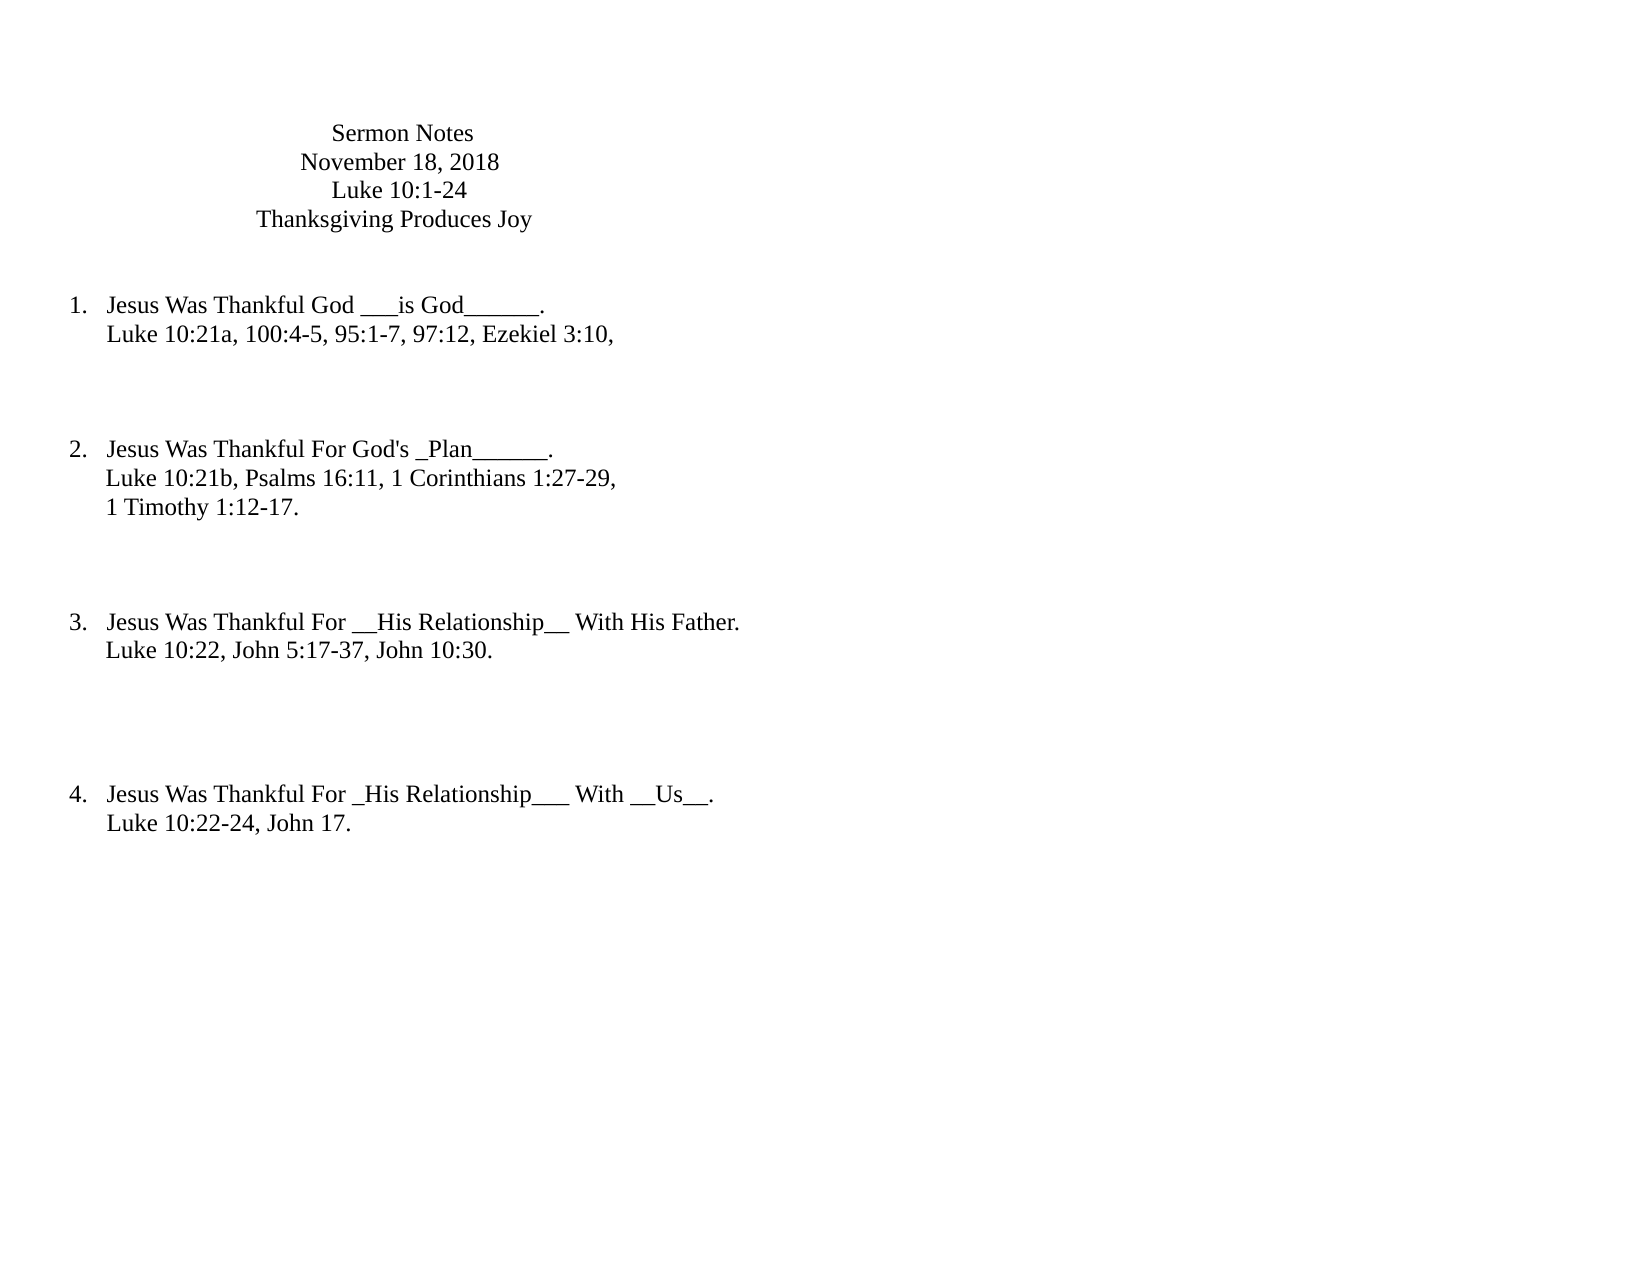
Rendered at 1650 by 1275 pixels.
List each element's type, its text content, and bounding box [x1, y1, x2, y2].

text Luke 10:1-24 [31, 176, 1532, 204]
list Jesus Was Thankful For _His Relationship___ With __Us__. [69, 779, 1532, 808]
text Thanksgiving Produces Joy [31, 204, 1532, 233]
list Jesus Was Thankful For __His Relationship__ With His Father. [69, 607, 1532, 636]
text 1 Timothy 1:12-17. [31, 492, 1532, 521]
text Luke 10:21b, Psalms 16:11, 1 Corinthians 1:27-29, [31, 463, 1532, 492]
list Jesus Was Thankful For God's _Plan______. [69, 434, 1532, 463]
list Jesus Was Thankful God ___is God______. [69, 291, 1532, 319]
text November 18, 2018 [31, 147, 1532, 176]
list Luke 10:21a, 100:4-5, 95:1-7, 97:12, Ezekiel 3:10, [69, 319, 1532, 348]
text Luke 10:22, John 5:17-37, John 10:30. [31, 636, 1532, 664]
text Sermon Notes [31, 118, 1532, 147]
list Luke 10:22-24, John 17. [69, 808, 1532, 837]
